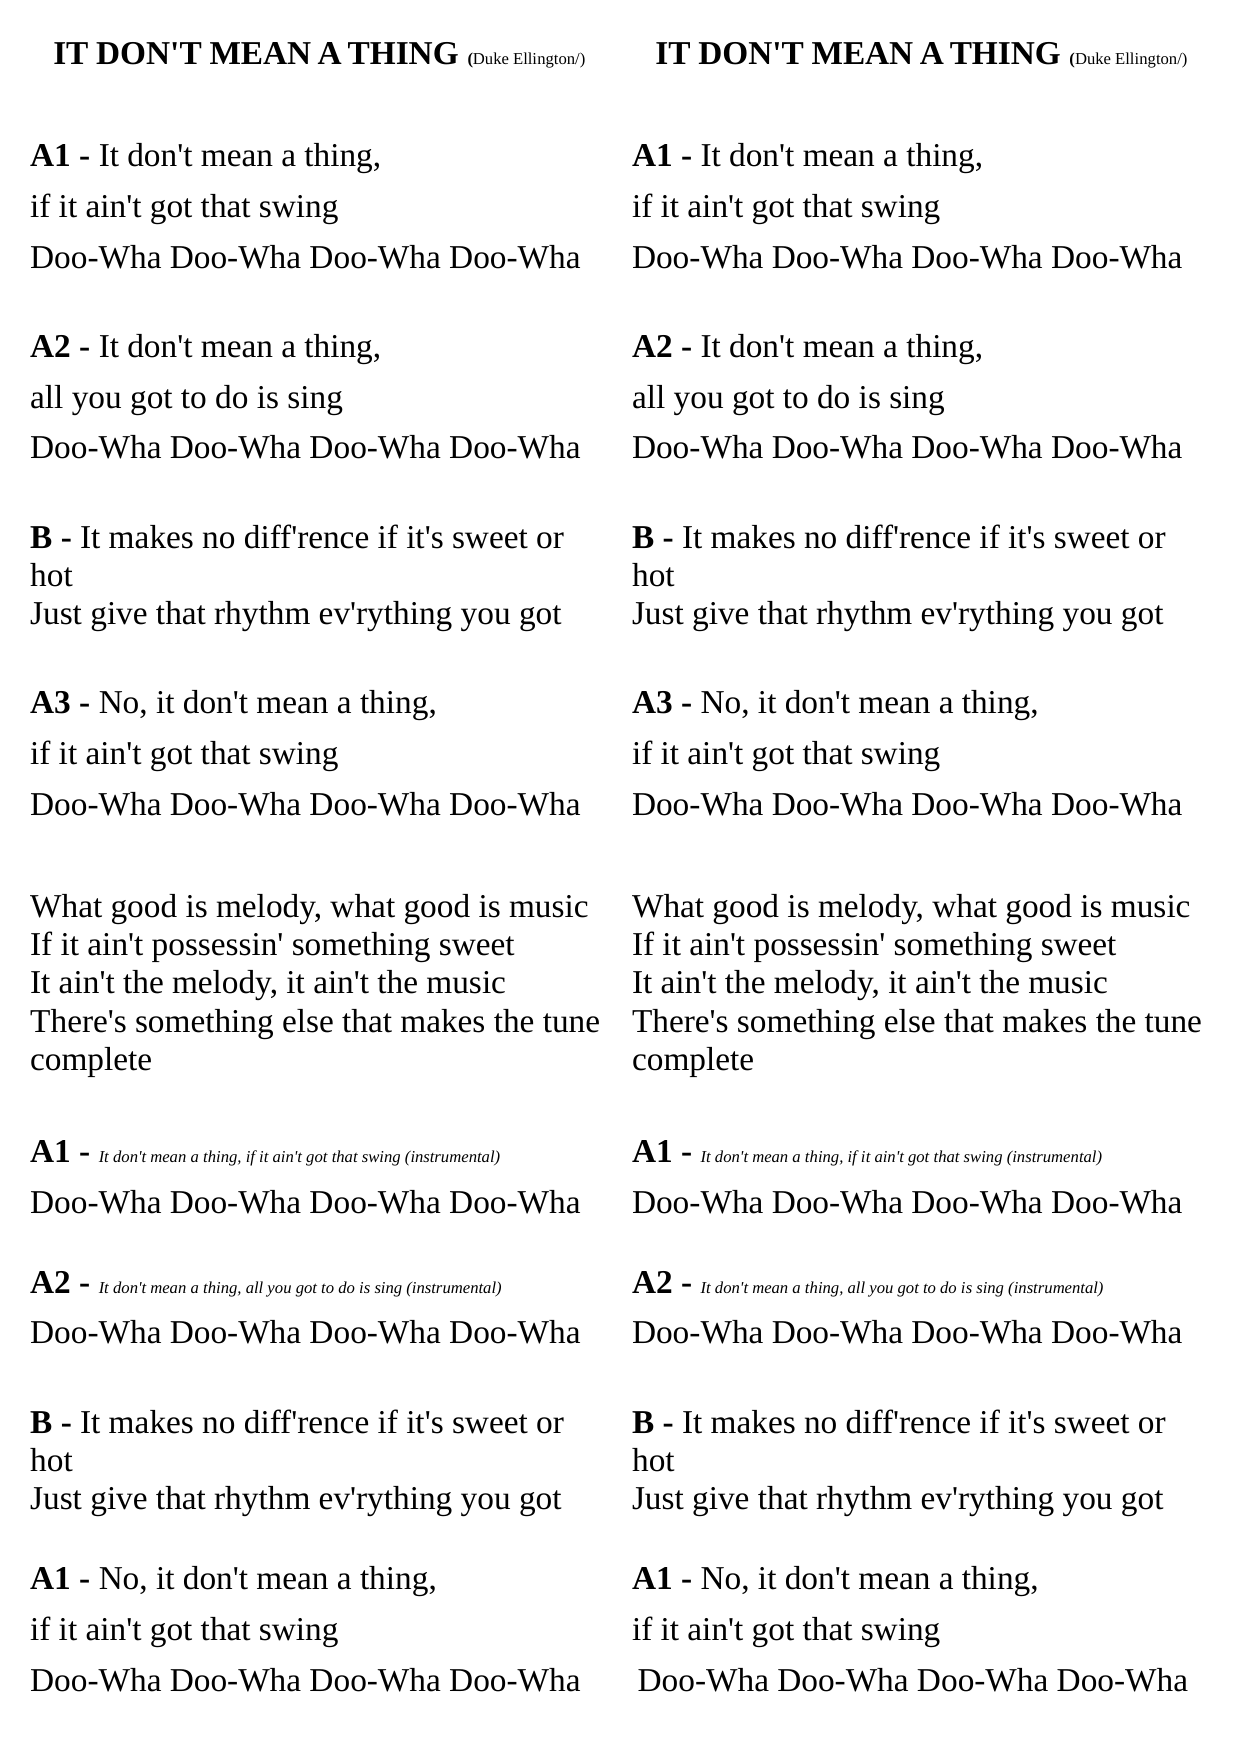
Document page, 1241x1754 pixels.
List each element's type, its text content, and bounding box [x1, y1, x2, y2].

text A1 - It don't mean a thing, [30, 135, 608, 173]
text Doo-Wha Doo-Wha Doo-Wha Doo-Wha [632, 428, 1210, 466]
text What good is melody, what good is music If it ain't possessin' something sweet It ain't the melody, it ain't the music There's something else that makes the tune complete [632, 886, 1210, 1078]
text if it ain't got that swing [632, 733, 1210, 772]
text Doo-Wha Doo-Wha Doo-Wha Doo-Wha [30, 237, 608, 275]
text B - It makes no diff'rence if it's sweet or hot Just give that rhythm ev'rything you got [632, 478, 1210, 632]
text Doo-Wha Doo-Wha Doo-Wha Doo-Wha [632, 784, 1210, 823]
text Doo-Wha Doo-Wha Doo-Wha Doo-Wha [632, 1313, 1210, 1351]
text A2 - It don't mean a thing, all you got to do is sing (instrumental) [30, 1233, 608, 1300]
text A3 - No, it don't mean a thing, [30, 644, 608, 721]
text if it ain't got that swing [30, 186, 608, 224]
text IT DON'T MEAN A THING (Duke Ellington/) [632, 33, 1210, 72]
text A1 - It don't mean a thing, if it ain't got that swing (instrumental) [632, 1131, 1210, 1170]
text Doo-Wha Doo-Wha Doo-Wha Doo-Wha [632, 1660, 1210, 1698]
text What good is melody, what good is music If it ain't possessin' something sweet It ain't the melody, it ain't the music There's something else that makes the tune complete [30, 886, 608, 1078]
text B - It makes no diff'rence if it's sweet or hot Just give that rhythm ev'rything you got [30, 478, 608, 632]
text all you got to do is sing [30, 377, 608, 415]
text if it ain't got that swing [632, 1609, 1210, 1647]
text A3 - No, it don't mean a thing, [632, 644, 1210, 721]
text Doo-Wha Doo-Wha Doo-Wha Doo-Wha [30, 1660, 608, 1698]
text A1 - It don't mean a thing, if it ain't got that swing (instrumental) [30, 1131, 608, 1170]
text IT DON'T MEAN A THING (Duke Ellington/) [30, 33, 608, 72]
text Doo-Wha Doo-Wha Doo-Wha Doo-Wha [632, 1182, 1210, 1221]
text B - It makes no diff'rence if it's sweet or hot Just give that rhythm ev'rything you got [30, 1363, 608, 1517]
text if it ain't got that swing [30, 733, 608, 772]
text A1 - No, it don't mean a thing, [30, 1529, 608, 1596]
text B - It makes no diff'rence if it's sweet or hot Just give that rhythm ev'rything you got [632, 1363, 1210, 1517]
text Doo-Wha Doo-Wha Doo-Wha Doo-Wha [30, 428, 608, 466]
text A1 - It don't mean a thing, [632, 135, 1210, 173]
text A2 - It don't mean a thing, all you got to do is sing (instrumental) [632, 1233, 1210, 1300]
text Doo-Wha Doo-Wha Doo-Wha Doo-Wha [30, 784, 608, 823]
text A2 - It don't mean a thing, [632, 288, 1210, 364]
text if it ain't got that swing [632, 186, 1210, 224]
text all you got to do is sing [632, 377, 1210, 415]
text Doo-Wha Doo-Wha Doo-Wha Doo-Wha [30, 1182, 608, 1221]
text A1 - No, it don't mean a thing, [632, 1529, 1210, 1596]
text if it ain't got that swing [30, 1609, 608, 1647]
text Doo-Wha Doo-Wha Doo-Wha Doo-Wha [30, 1313, 608, 1351]
text A2 - It don't mean a thing, [30, 288, 608, 364]
text Doo-Wha Doo-Wha Doo-Wha Doo-Wha [632, 237, 1210, 275]
